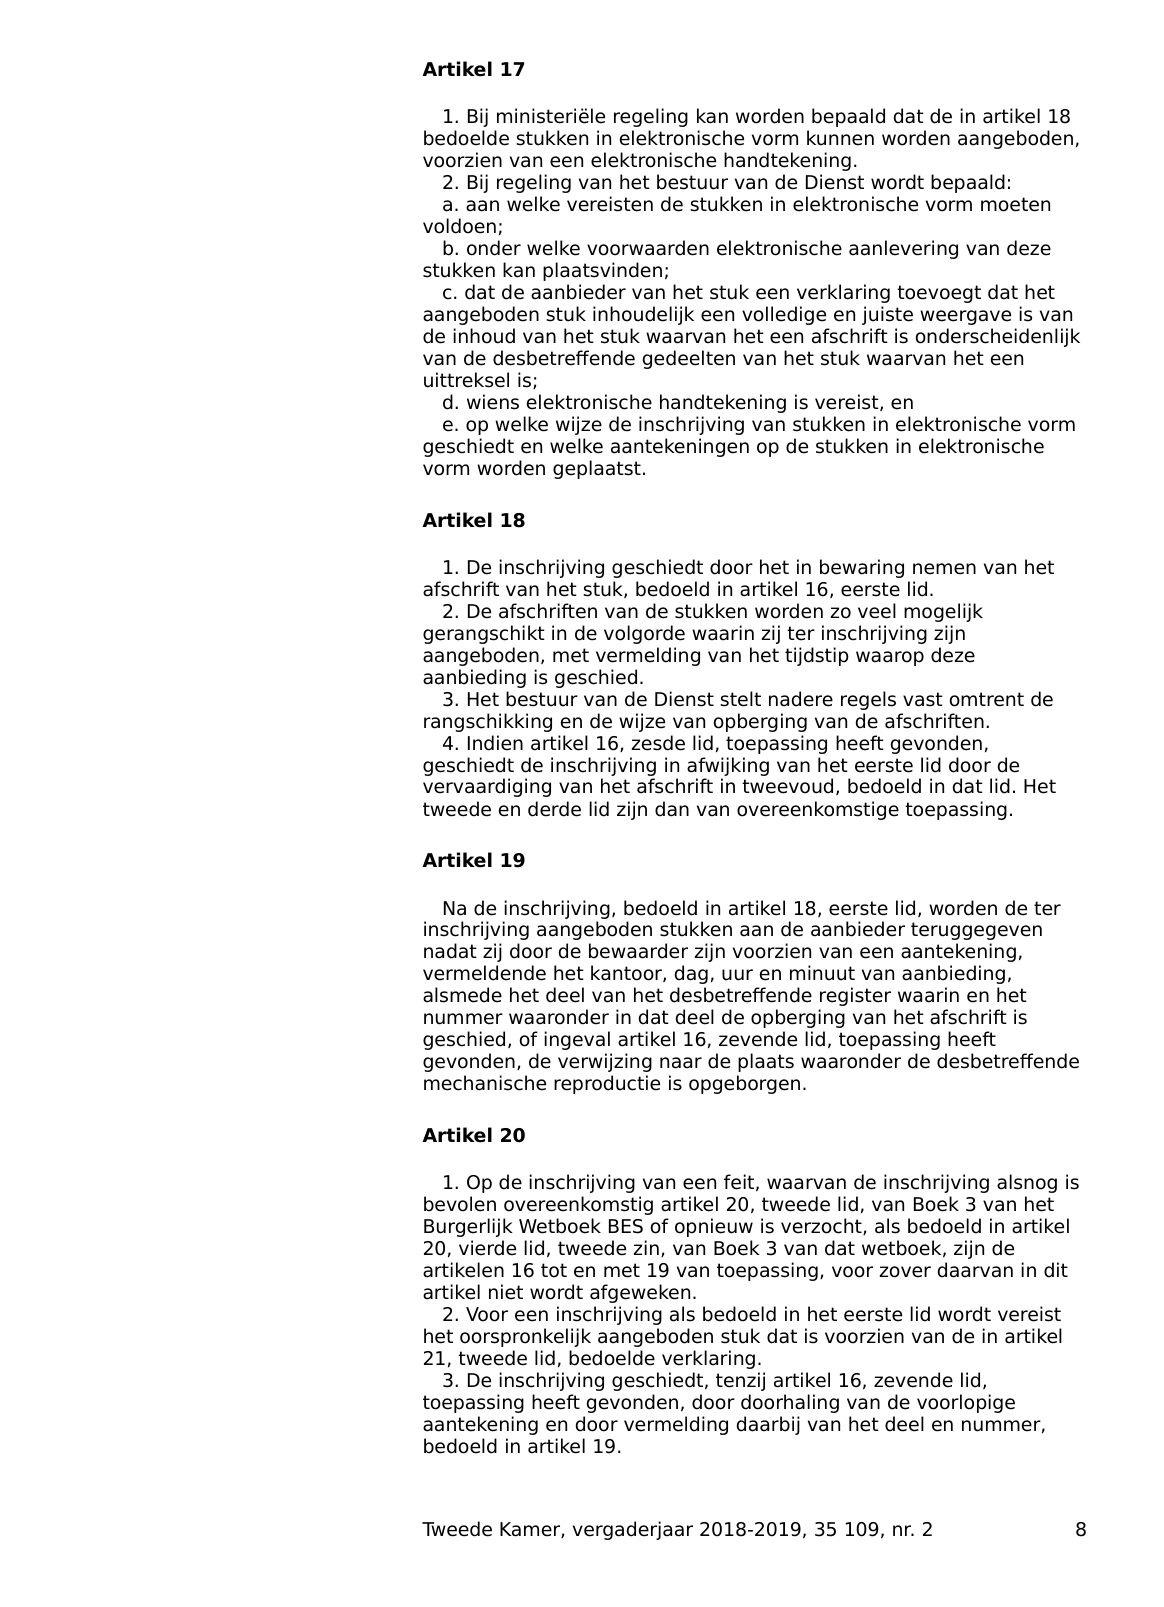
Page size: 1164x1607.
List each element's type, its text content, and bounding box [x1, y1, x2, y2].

text d. wiens elektronische handtekening is vereist, en [422, 392, 1087, 414]
text 2. Voor een inschrijving als bedoeld in het eerste lid wordt vereist het oorspronkelijk aangeboden stuk dat is voorzien van de in artikel 21, tweede lid, bedoelde verklaring. [422, 1304, 1087, 1370]
text Na de inschrijving, bedoeld in artikel 18, eerste lid, worden de ter inschrijving aangeboden stukken aan de aanbieder teruggegeven nadat zij door de bewaarder zijn voorzien van een aantekening, vermeldende het kantoor, dag, uur en minuut van aanbieding, alsmede het deel van het desbetreffende register waarin en het nummer waaronder in dat deel de opberging van het afschrift is geschied, of ingeval artikel 16, zevende lid, toepassing heeft gevonden, de verwijzing naar de plaats waaronder de desbetreffende mechanische reproductie is opgeborgen. [422, 897, 1087, 1095]
text 1. De inschrijving geschiedt door het in bewaring nemen van het afschrift van het stuk, bedoeld in artikel 16, eerste lid. [422, 557, 1087, 601]
text 1. Bij ministeriële regeling kan worden bepaald dat de in artikel 18 bedoelde stukken in elektronische vorm kunnen worden aangeboden, voorzien van een elektronische handtekening. [422, 106, 1087, 172]
text c. dat de aanbieder van het stuk een verklaring toevoegt dat het aangeboden stuk inhoudelijk een volledige en juiste weergave is van de inhoud van het stuk waarvan het een afschrift is onderscheidenlijk van de desbetreffende gedeelten van het stuk waarvan het een uittreksel is; [422, 282, 1087, 392]
text b. onder welke voorwaarden elektronische aanlevering van deze stukken kan plaatsvinden; [422, 238, 1087, 282]
text e. op welke wijze de inschrijving van stukken in elektronische vorm geschiedt en welke aantekeningen op de stukken in elektronische vorm worden geplaatst. [422, 414, 1087, 480]
subtitle Artikel 18 [422, 510, 1087, 532]
text 3. Het bestuur van de Dienst stelt nadere regels vast omtrent de rangschikking en de wijze van opberging van de afschriften. [422, 688, 1087, 732]
text 2. De afschriften van de stukken worden zo veel mogelijk gerangschikt in de volgorde waarin zij ter inschrijving zijn aangeboden, met vermelding van het tijdstip waarop deze aanbieding is geschied. [422, 601, 1087, 688]
text 1. Op de inschrijving van een feit, waarvan de inschrijving alsnog is bevolen overeenkomstig artikel 20, tweede lid, van Boek 3 van het Burgerlijk Wetboek BES of opnieuw is verzocht, als bedoeld in artikel 20, vierde lid, tweede zin, van Boek 3 van dat wetboek, zijn de artikelen 16 tot en met 19 van toepassing, voor zover daarvan in dit artikel niet wordt afgeweken. [422, 1172, 1087, 1304]
subtitle Artikel 20 [422, 1125, 1087, 1147]
subtitle Artikel 19 [422, 850, 1087, 872]
text 4. Indien artikel 16, zesde lid, toepassing heeft gevonden, geschiedt de inschrijving in afwijking van het eerste lid door de vervaardiging van het afschrift in tweevoud, bedoeld in dat lid. Het tweede en derde lid zijn dan van overeenkomstige toepassing. [422, 732, 1087, 820]
text 2. Bij regeling van het bestuur van de Dienst wordt bepaald: [422, 172, 1087, 194]
text 3. De inschrijving geschiedt, tenzij artikel 16, zevende lid, toepassing heeft gevonden, door doorhaling van de voorlopige aantekening en door vermelding daarbij van het deel en nummer, bedoeld in artikel 19. [422, 1370, 1087, 1458]
subtitle Artikel 17 [422, 59, 1087, 81]
text a. aan welke vereisten de stukken in elektronische vorm moeten voldoen; [422, 194, 1087, 238]
